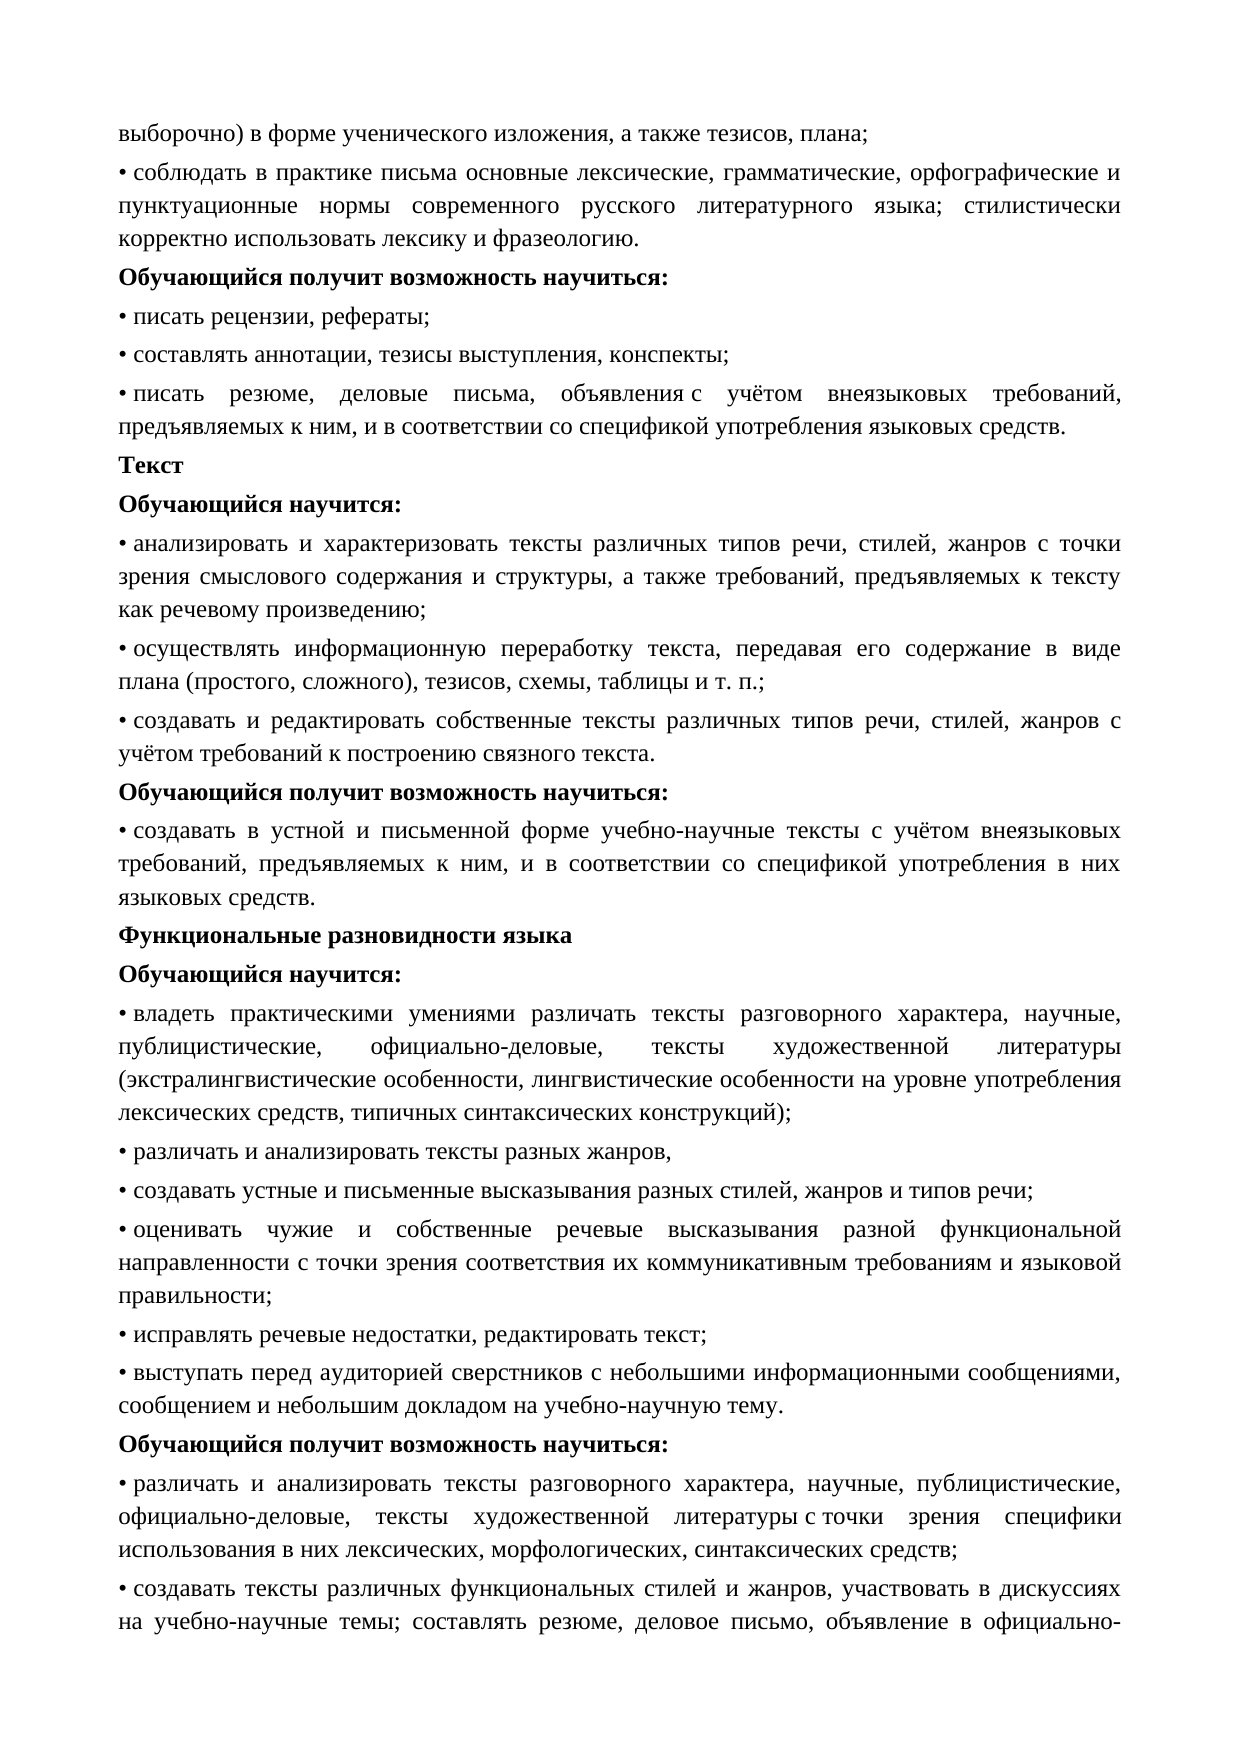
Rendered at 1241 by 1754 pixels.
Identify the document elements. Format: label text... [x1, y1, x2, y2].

text Обучающийся научится: [118, 489, 1122, 518]
text Текст [118, 450, 1122, 479]
text • исправлять речевые недостатки, редактировать текст; [118, 1319, 1122, 1347]
text • анализировать и характеризовать тексты различных типов речи, стилей, жанров с точки зрения смыслового содержания и структуры, а также требований, предъявляемых к тексту как речевому произведению; [118, 528, 1122, 623]
text • соблюдать в практике письма основные лексические, грамматические, орфографические и пунктуационные нормы современного русского литературного языка; стилистически корректно использовать лексику и фразеологию. [118, 157, 1122, 252]
text • осуществлять информационную переработку текста, передавая его содержание в виде плана (простого, сложного), тезисов, схемы, таблицы и т. п.; [118, 633, 1122, 695]
text • создавать тексты различных функциональных стилей и жанров, участвовать в дискуссиях на учебно-научные темы; составлять резюме, деловое письмо, объявление в официально- [118, 1573, 1122, 1635]
text • создавать и редактировать собственные тексты различных типов речи, стилей, жанров с учётом требований к построению связного текста. [118, 705, 1122, 767]
text • писать рецензии, рефераты; [118, 301, 1122, 329]
text • оценивать чужие и собственные речевые высказывания разной функциональной направленности с точки зрения соответствия их коммуникативным требованиям и языковой правильности; [118, 1214, 1122, 1308]
text Обучающийся получит возможность научиться: [118, 777, 1122, 805]
text • создавать устные и письменные высказывания разных стилей, жанров и типов речи; [118, 1175, 1122, 1204]
text • владеть практическими умениями различать тексты разговорного характера, научные, публицистические, официально-деловые, тексты художественной литературы (экстралингвистические особенности, лингвистические особенности на уровне употребления лексических средств, типичных синтаксических конструкций); [118, 998, 1122, 1126]
text • различать и анализировать тексты разговорного характера, научные, публицистические, официально-деловые, тексты художественной литературы с точки зрения специфики использования в них лексических, морфологических, синтаксических средств; [118, 1468, 1122, 1563]
text Обучающийся научится: [118, 959, 1122, 988]
text • выступать перед аудиторией сверстников с небольшими информационными сообщениями, сообщением и небольшим докладом на учебно-научную тему. [118, 1357, 1122, 1419]
text • писать резюме, деловые письма, объявления с учётом внеязыковых требований, предъявляемых к ним, и в соответствии со спецификой употребления языковых средств. [118, 378, 1122, 440]
text • составлять аннотации, тезисы выступления, конспекты; [118, 339, 1122, 368]
text • создавать в устной и письменной форме учебно-научные тексты с учётом внеязыковых требований, предъявляемых к ним, и в соответствии со спецификой употребления в них языковых средств. [118, 816, 1122, 910]
text • различать и анализировать тексты разных жанров, [118, 1136, 1122, 1165]
text Обучающийся получит возможность научиться: [118, 262, 1122, 291]
text Функциональные разновидности языка [118, 920, 1122, 949]
text выборочно) в форме ученического изложения, а также тезисов, плана; [118, 118, 1122, 147]
text Обучающийся получит возможность научиться: [118, 1429, 1122, 1458]
